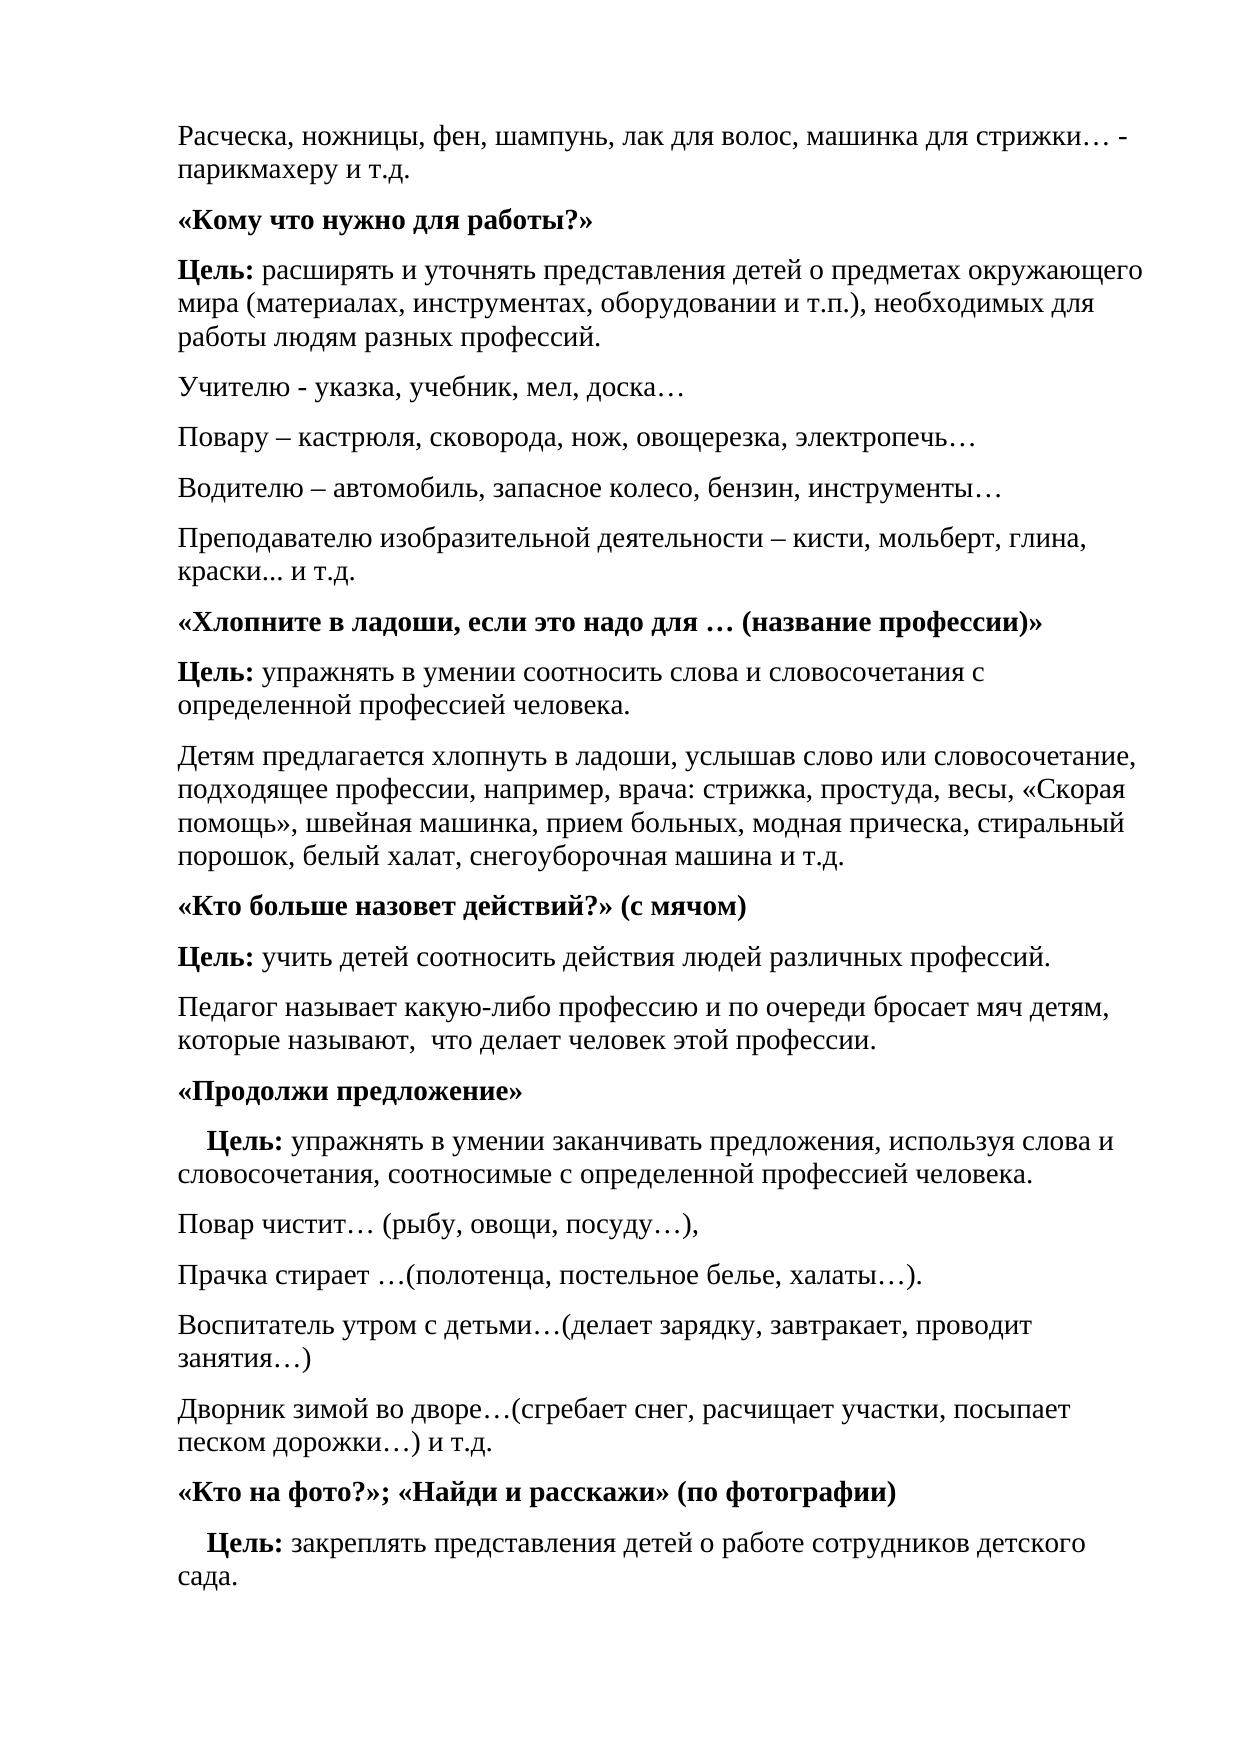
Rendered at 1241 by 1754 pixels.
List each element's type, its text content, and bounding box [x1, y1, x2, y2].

text Цель: расширять и уточнять представления детей о предметах окружающего мира (материалах, инструментах, оборудовании и т.п.), необходимых для работы людям разных профессий. [177, 252, 1152, 353]
text Цель: упражнять в умении заканчивать предложения, используя слова и словосочетания, соотносимые с определенной профессией человека. [177, 1123, 1152, 1190]
text Педагог называет какую-либо профессию и по очереди бросает мяч детям, которые называют, что делает человек этой профессии. [177, 989, 1152, 1056]
text Цель: закреплять представления детей о работе сотрудников детского сада. [177, 1525, 1152, 1592]
text «Продолжи предложение» [177, 1073, 1152, 1106]
text Повару – кастрюля, сковорода, нож, овощерезка, электропечь… [177, 419, 1152, 453]
text «Кто на фото?»; «Найди и расскажи» (по фотографии) [177, 1474, 1152, 1508]
text Учителю - указка, учебник, мел, доска… [177, 369, 1152, 403]
text Воспитатель утром с детьми…(делает зарядку, завтракает, проводит занятия…) [177, 1307, 1152, 1374]
text Цель: учить детей соотносить действия людей различных профессий. [177, 939, 1152, 972]
text Преподавателю изобразительной деятельности – кисти, мольберт, глина, краски... и т.д. [177, 520, 1152, 587]
text Повар чистит… (рыбу, овощи, посуду…), [177, 1207, 1152, 1240]
text «Кому что нужно для работы?» [177, 202, 1152, 235]
text Водителю – автомобиль, запасное колесо, бензин, инструменты… [177, 470, 1152, 503]
text Цель: упражнять в умении соотносить слова и словосочетания с определенной профессией человека. [177, 654, 1152, 721]
text «Кто больше назовет действий?» (с мячом) [177, 888, 1152, 922]
text Детям предлагается хлопнуть в ладоши, услышав слово или словосочетание, подходящее профессии, например, врача: стрижка, простуда, весы, «Скорая помощь», швейная машинка, прием больных, модная прическа, стиральный порошок, белый халат, снегоуборочная машина и т.д. [177, 738, 1152, 872]
text Прачка стирает …(полотенца, постельное белье, халаты…). [177, 1257, 1152, 1290]
text Дворник зимой во дворе…(сгребает снег, расчищает участки, посыпает песком дорожки…) и т.д. [177, 1391, 1152, 1458]
text «Хлопните в ладоши, если это надо для … (название профессии)» [177, 604, 1152, 637]
text Расческа, ножницы, фен, шампунь, лак для волос, машинка для стрижки… - парикмахеру и т.д. [177, 118, 1152, 185]
